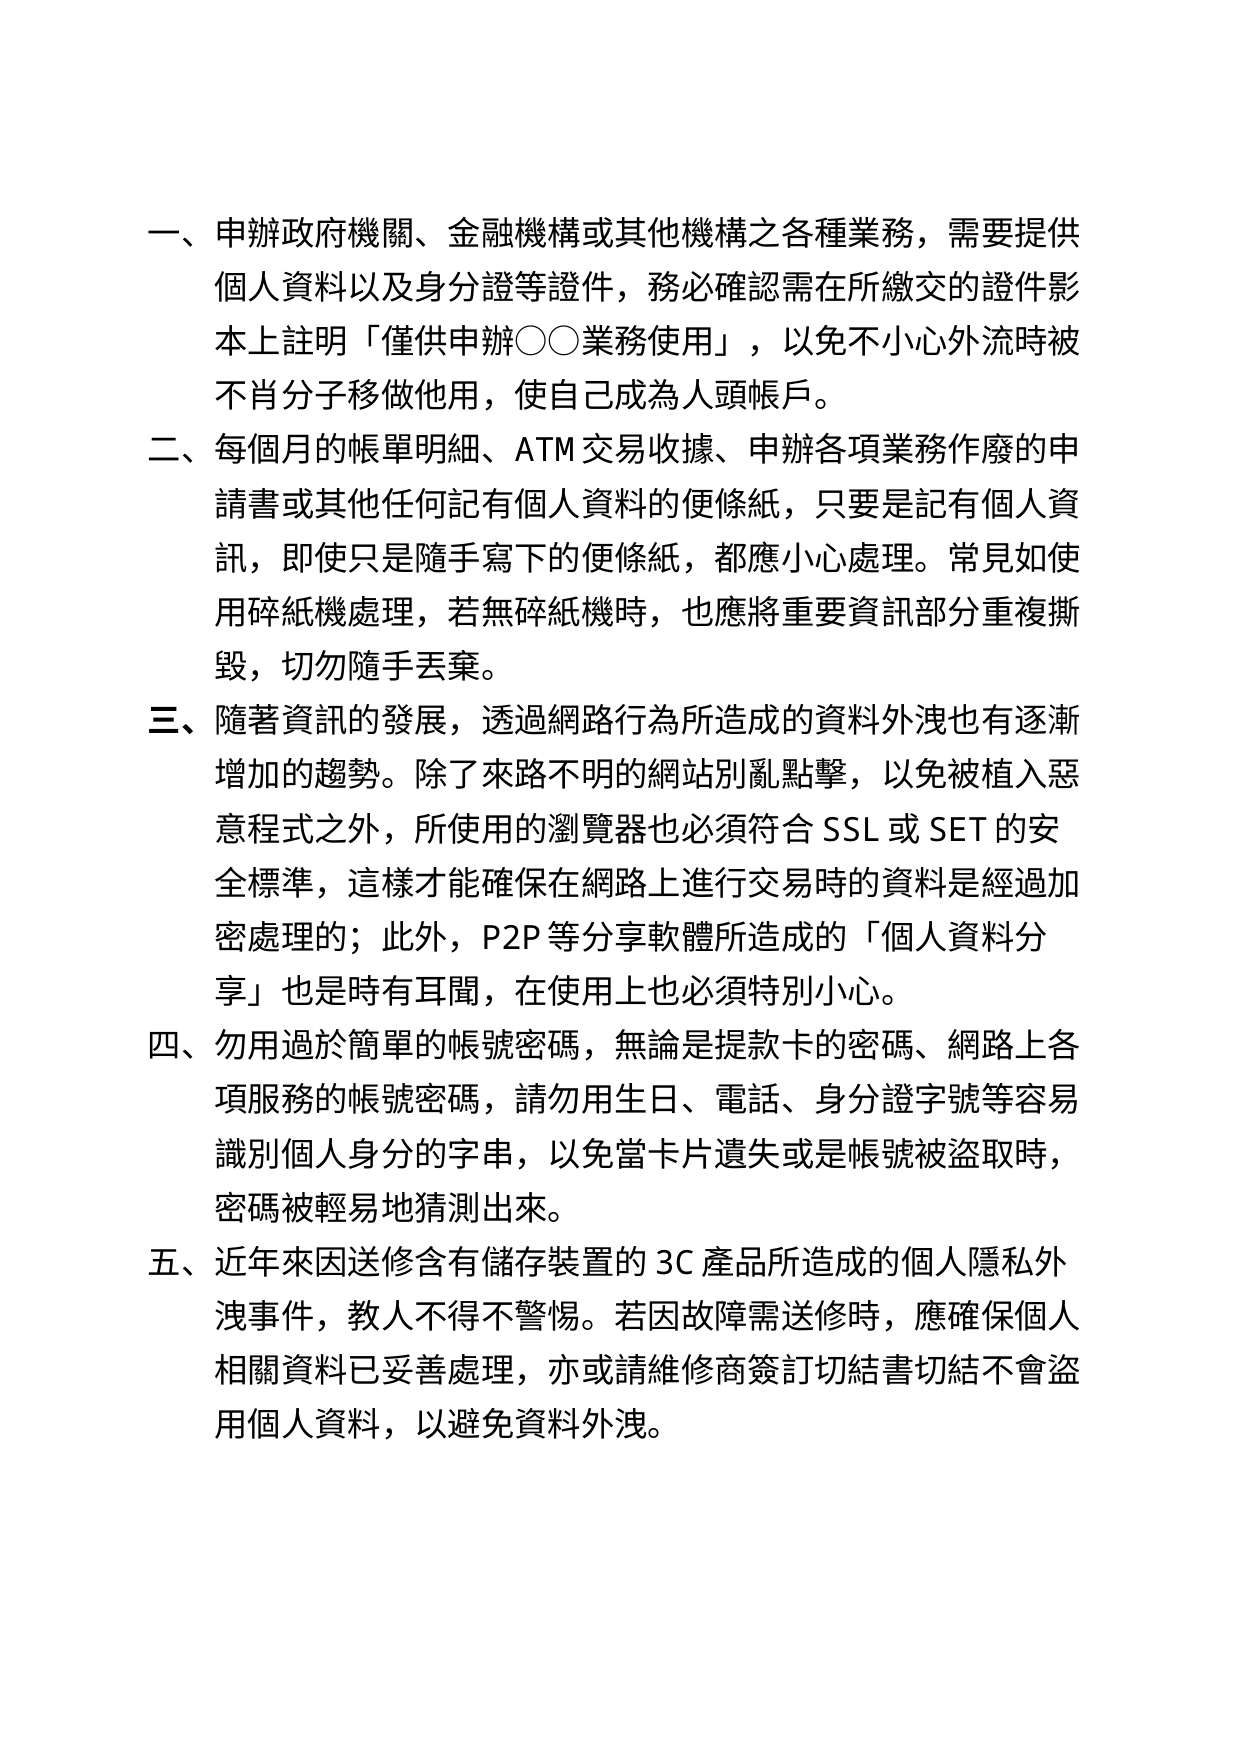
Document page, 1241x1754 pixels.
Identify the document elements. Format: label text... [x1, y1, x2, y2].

text 五、近年來因送修含有儲存裝置的3C產品所造成的個人隱私外洩事件，教人不得不警惕。若因故障需送修時，應確保個人相關資料已妥善處理，亦或請維修商簽訂切結書切結不會盜用個人資料，以避免資料外洩。 [148, 1231, 1092, 1448]
text 四、勿用過於簡單的帳號密碼，無論是提款卡的密碼、網路上各項服務的帳號密碼，請勿用生日、電話、身分證字號等容易識別個人身分的字串，以免當卡片遺失或是帳號被盜取時，密碼被輕易地猜測出來。 [148, 1014, 1092, 1231]
text 一、申辦政府機關、金融機構或其他機構之各種業務，需要提供個人資料以及身分證等證件，務必確認需在所繳交的證件影本上註明「僅供申辦○○業務使用」，以免不小心外流時被不肖分子移做他用，使自己成為人頭帳戶。 [148, 202, 1092, 418]
text 二、每個月的帳單明細、ATM交易收據、申辦各項業務作廢的申請書或其他任何記有個人資料的便條紙，只要是記有個人資訊，即使只是隨手寫下的便條紙，都應小心處理。常見如使用碎紙機處理，若無碎紙機時，也應將重要資訊部分重複撕毀，切勿隨手丟棄。 [148, 418, 1092, 689]
text 三、隨著資訊的發展，透過網路行為所造成的資料外洩也有逐漸增加的趨勢。除了來路不明的網站別亂點擊，以免被植入惡意程式之外，所使用的瀏覽器也必須符合SSL或SET的安全標準，這樣才能確保在網路上進行交易時的資料是經過加密處理的；此外，P2P等分享軟體所造成的「個人資料分享」也是時有耳聞，在使用上也必須特別小心。 [148, 689, 1092, 1014]
